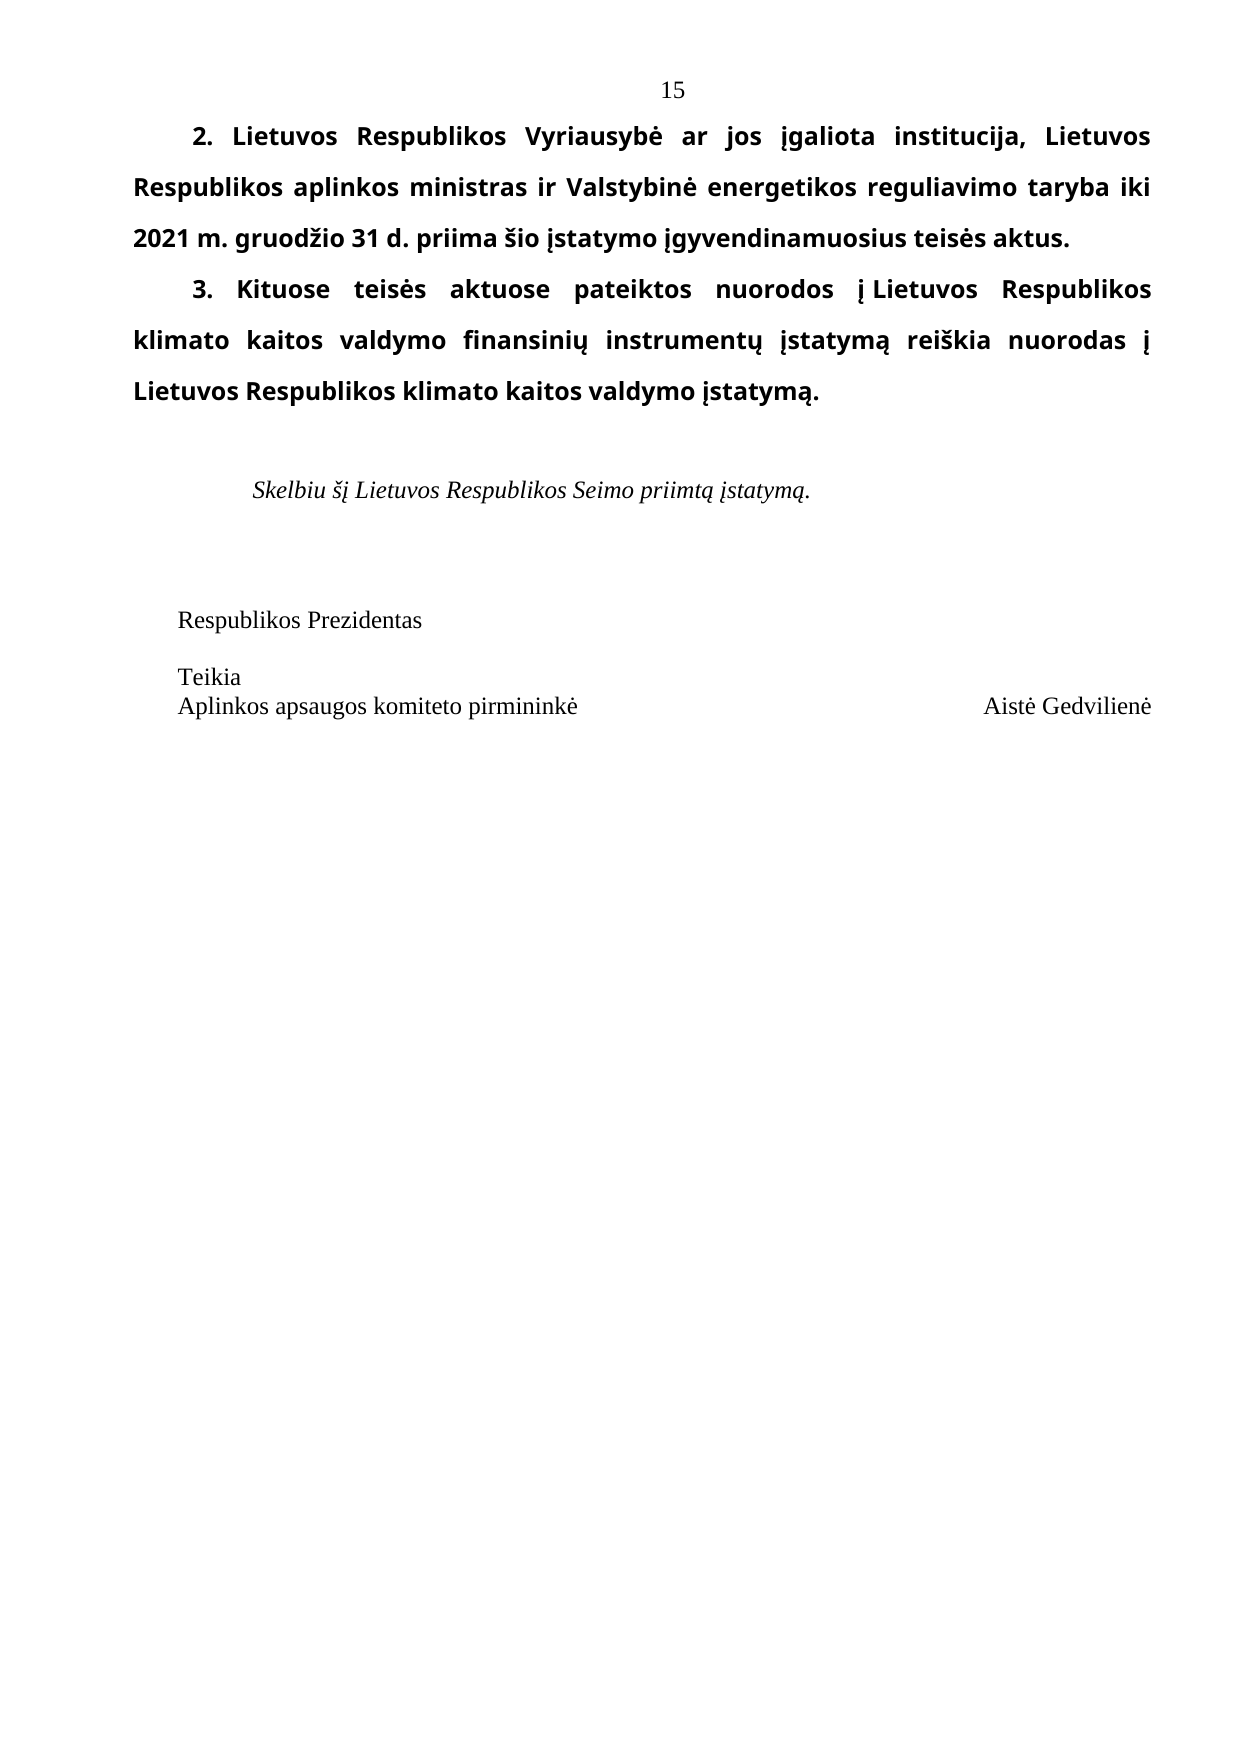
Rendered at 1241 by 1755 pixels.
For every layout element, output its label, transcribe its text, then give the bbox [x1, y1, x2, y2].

text 3. Kituose teisės aktuose pateiktos nuorodos į Lietuvos Respublikos klimato kaitos valdymo finansinių instrumentų įstatymą reiškia nuorodas į Lietuvos Respublikos klimato kaitos valdymo įstatymą. [133, 271, 1152, 407]
text Skelbiu šį Lietuvos Respublikos Seimo priimtą įstatymą. [177, 475, 1152, 504]
text Aplinkos apsaugos komiteto pirmininkė Aistė Gedvilienė [177, 691, 1152, 720]
text Teikia [177, 662, 1152, 691]
text Respublikos Prezidentas [177, 605, 1152, 633]
text 2. Lietuvos Respublikos Vyriausybė ar jos įgaliota institucija, Lietuvos Respublikos aplinkos ministras ir Valstybinė energetikos reguliavimo taryba iki 2021 m. gruodžio 31 d. priima šio įstatymo įgyvendinamuosius teisės aktus. [133, 118, 1152, 254]
